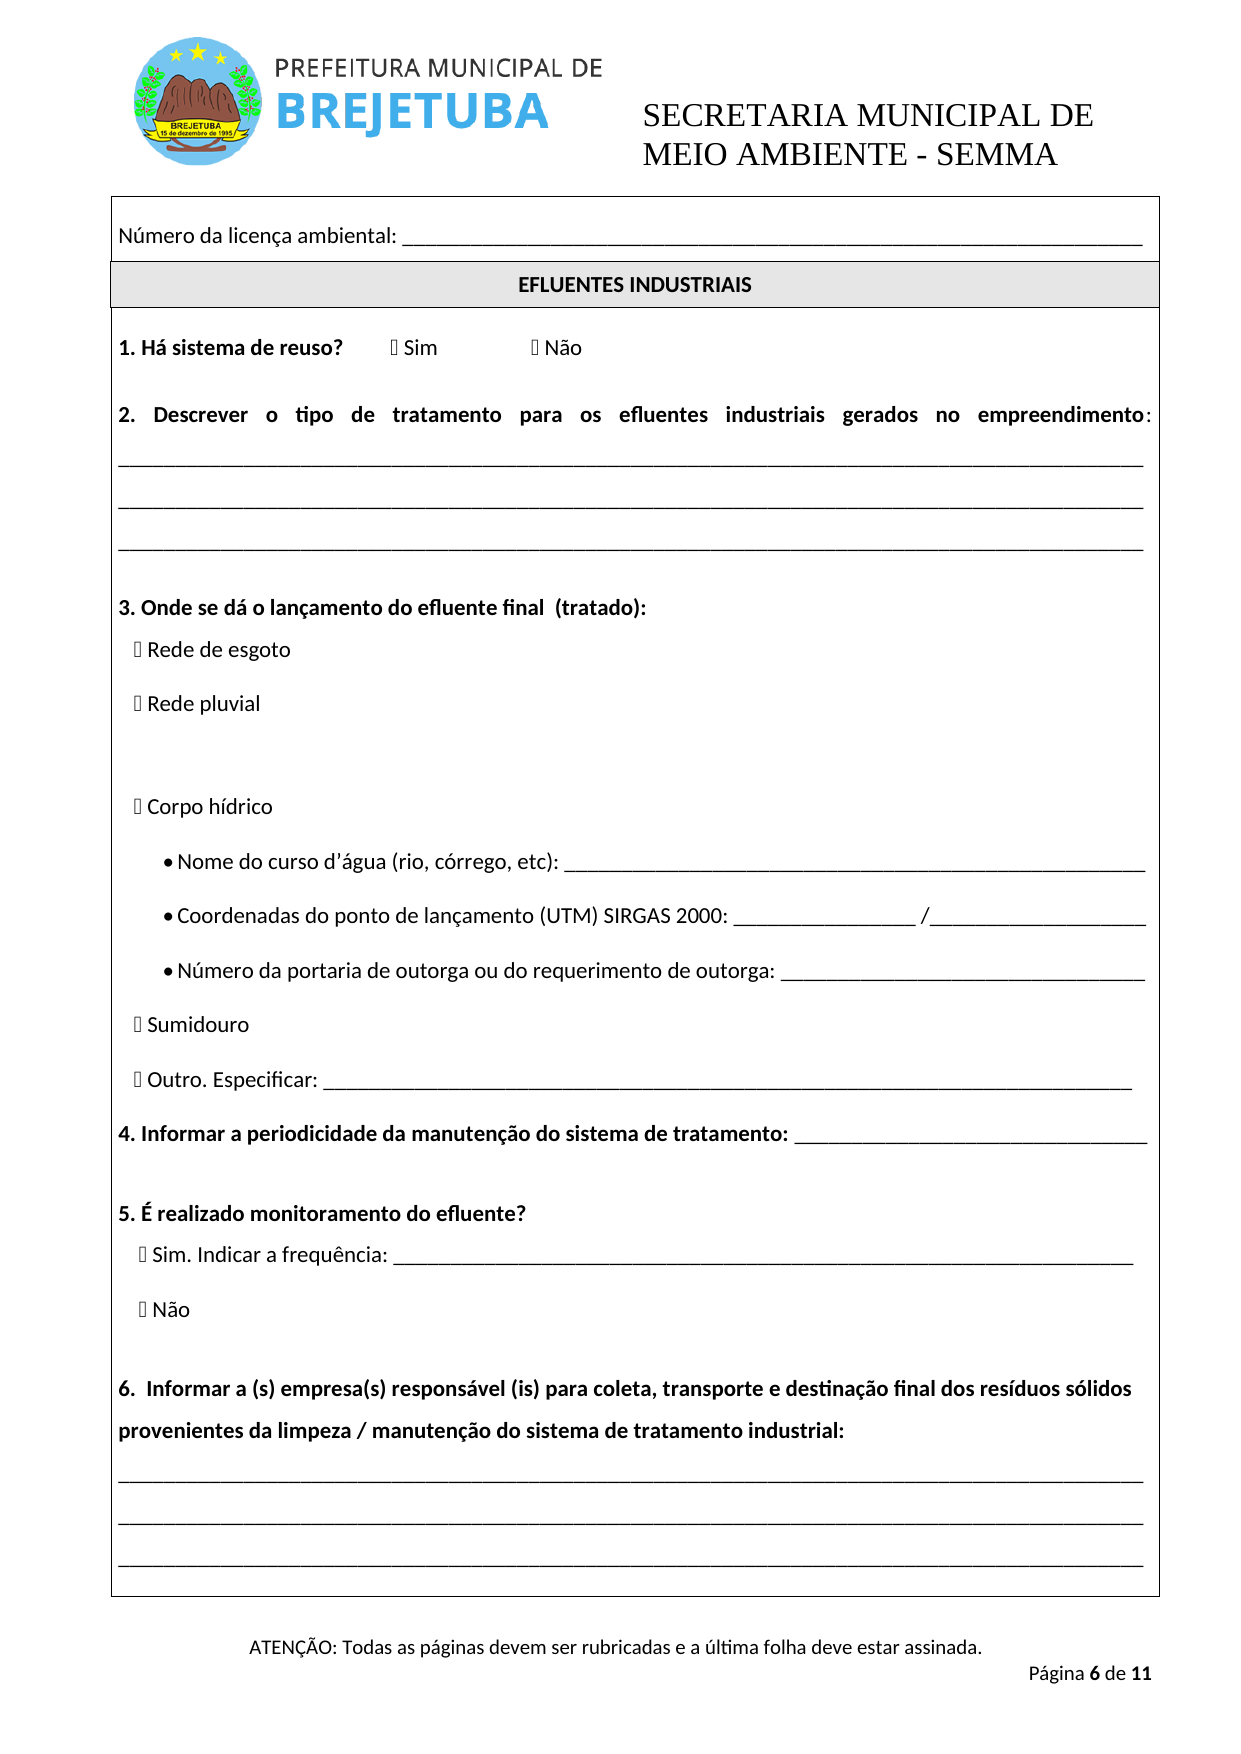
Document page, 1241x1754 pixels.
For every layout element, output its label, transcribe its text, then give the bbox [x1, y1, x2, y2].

table_header Número da licença ambiental: _________________________________________________________________ [112, 197, 1159, 261]
table_cell 1. Há sistema de reuso?  Sim  Não 2. Descrever o tipo de tratamento para os efluentes industriais gerados no empreendimento: ______________________________________________________________________________________________________________________________________________________________________________________________________________________________________________________________________________ 3. Onde se dá o lançamento do efluente final (tratado):  Rede de esgoto  Rede pluvial  Corpo hídrico • Nome do curso d’água (rio, córrego, etc): ___________________________________________________ • Coordenadas do ponto de lançamento (UTM) SIRGAS 2000: ________________ /___________________ • Número da portaria de outorga ou do requerimento de outorga: ________________________________  Sumidouro  Outro. Especificar: _______________________________________________________________________ 4. Informar a periodicidade da manutenção do sistema de tratamento: _______________________________ 5. É realizado monitoramento do efluente?  Sim. Indicar a frequência: _________________________________________________________________  Não 6. Informar a (s) empresa(s) responsável (is) para coleta, transporte e destinação final dos resíduos sólidos provenientes da limpeza / manutenção do sistema de tratamento industrial: ______________________________________________________________________________________________________________________________________________________________________________________________________________________________________________________________________________ [112, 308, 1159, 1596]
table_cell EFLUENTES INDUSTRIAIS [111, 262, 1159, 307]
